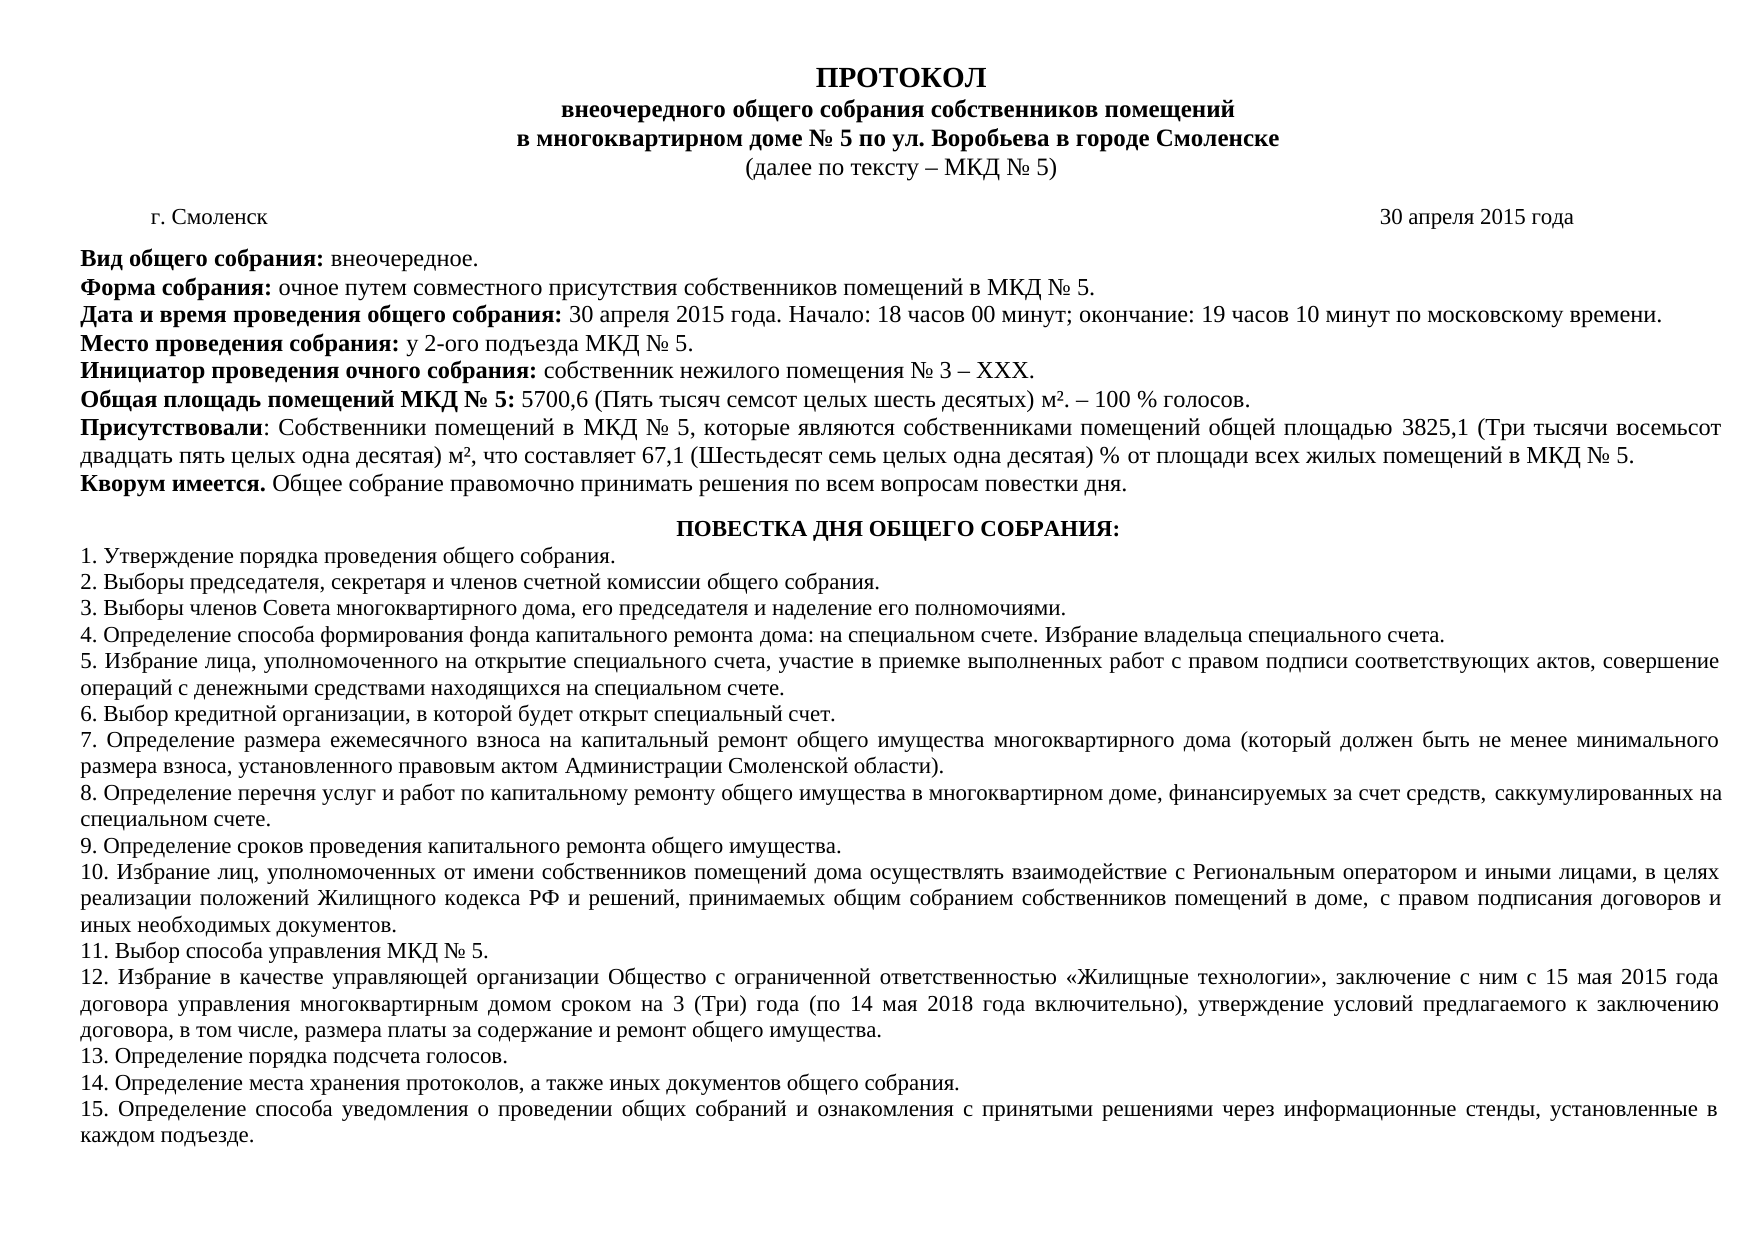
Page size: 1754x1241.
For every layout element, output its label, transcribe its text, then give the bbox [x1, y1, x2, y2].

text 13. Определение порядка подсчета голосов. [80, 1042, 1722, 1069]
text 6. Выбор кредитной организации, в которой будет открыт специальный счет. [51, 700, 1722, 726]
text 9. Определение сроков проведения капитального ремонта общего имущества. [80, 832, 1722, 858]
text Форма собрания: очное путем совместного присутствия собственников помещений в МКД № 5. [80, 272, 1722, 300]
text Место проведения собрания: у 2-ого подъезда МКД № 5. [80, 328, 1722, 356]
text 15. Определение способа уведомления о проведении общих собраний и ознакомления с принятыми решениями через информационные стенды, установленные в каждом подъезде. [80, 1095, 1722, 1148]
text Кворум имеется. Общее собрание правомочно принимать решения по всем вопросам повестки дня. [80, 468, 1722, 496]
text Общая площадь помещений МКД № 5: 5700,6 (Пять тысяч семсот целых шесть десятых) м². – 100 % голосов. [80, 384, 1722, 412]
text Инициатор проведения очного собрания: собственник нежилого помещения № 3 – ХХХ. [80, 356, 1722, 384]
text 8. Определение перечня услуг и работ по капитальному ремонту общего имущества в многоквартирном доме, финансируемых за счет средств, саккумулированных на специальном счете. [80, 779, 1722, 832]
text 1. Утверждение порядка проведения общего собрания. [80, 542, 1754, 568]
text 3. Выборы членов Совета многоквартирного дома, его председателя и наделение его полномочиями. [45, 594, 1722, 621]
text 7. Определение размера ежемесячного взноса на капитальный ремонт общего имущества многоквартирного дома (который должен быть не менее минимального размера взноса, установленного правовым актом Администрации Смоленской области). [80, 726, 1722, 779]
text 2. Выборы председателя, секретаря и членов счетной комиссии общего собрания. [80, 568, 1722, 594]
text 11. Выбор способа управления МКД № 5. [80, 937, 1722, 963]
text Дата и время проведения общего собрания: 30 апреля 2015 года. Начало: 18 часов 00 минут; окончание: 19 часов 10 минут по московскому времени. [80, 300, 1722, 328]
text 14. Определение места хранения протоколов, а также иных документов общего собрания. [80, 1069, 1722, 1095]
text 5. Избрание лица, уполномоченного на открытие специального счета, участие в приемке выполненных работ с правом подписи соответствующих актов, совершение операций с денежными средствами находящихся на специальном счете. [80, 647, 1722, 700]
text Присутствовали: Собственники помещений в МКД № 5, которые являются собственниками помещений общей площадью 3825,1 (Три тысячи восемьсот двадцать пять целых одна десятая) м², что составляет 67,1 (Шестьдесят семь целых одна десятая) % от площади всех жилых помещений в МКД № 5. [80, 412, 1722, 468]
text внеочередного общего собрания собственников помещений [80, 94, 1722, 123]
text 4. Определение способа формирования фонда капитального ремонта дома: на специальном счете. Избрание владельца специального счета. [45, 621, 1722, 647]
text 12. Избрание в качестве управляющей организации Общество с ограниченной ответственностью «Жилищные технологии», заключение с ним с 15 мая 2015 года договора управления многоквартирным домом сроком на 3 (Три) года (по 14 мая 2018 года включительно), утверждение условий предлагаемого к заключению договора, в том числе, размера платы за содержание и ремонт общего имущества. [80, 963, 1722, 1042]
text ПРОТОКОЛ [80, 61, 1722, 94]
text ПОВЕСТКА ДНЯ ОБЩЕГО СОБРАНИЯ: [80, 515, 1722, 542]
text Вид общего собрания: внеочередное. [80, 244, 1722, 272]
text (далее по тексту – МКД № 5) [80, 152, 1722, 180]
text г. Смоленск 30 апреля 2015 года [80, 203, 1722, 230]
text в многоквартирном доме № 5 по ул. Воробьева в городе Смоленске [80, 123, 1722, 152]
text 10. Избрание лиц, уполномоченных от имени собственников помещений дома осуществлять взаимодействие с Региональным оператором и иными лицами, в целях реализации положений Жилищного кодекса РФ и решений, принимаемых общим собранием собственников помещений в доме, с правом подписания договоров и иных необходимых документов. [80, 858, 1722, 937]
